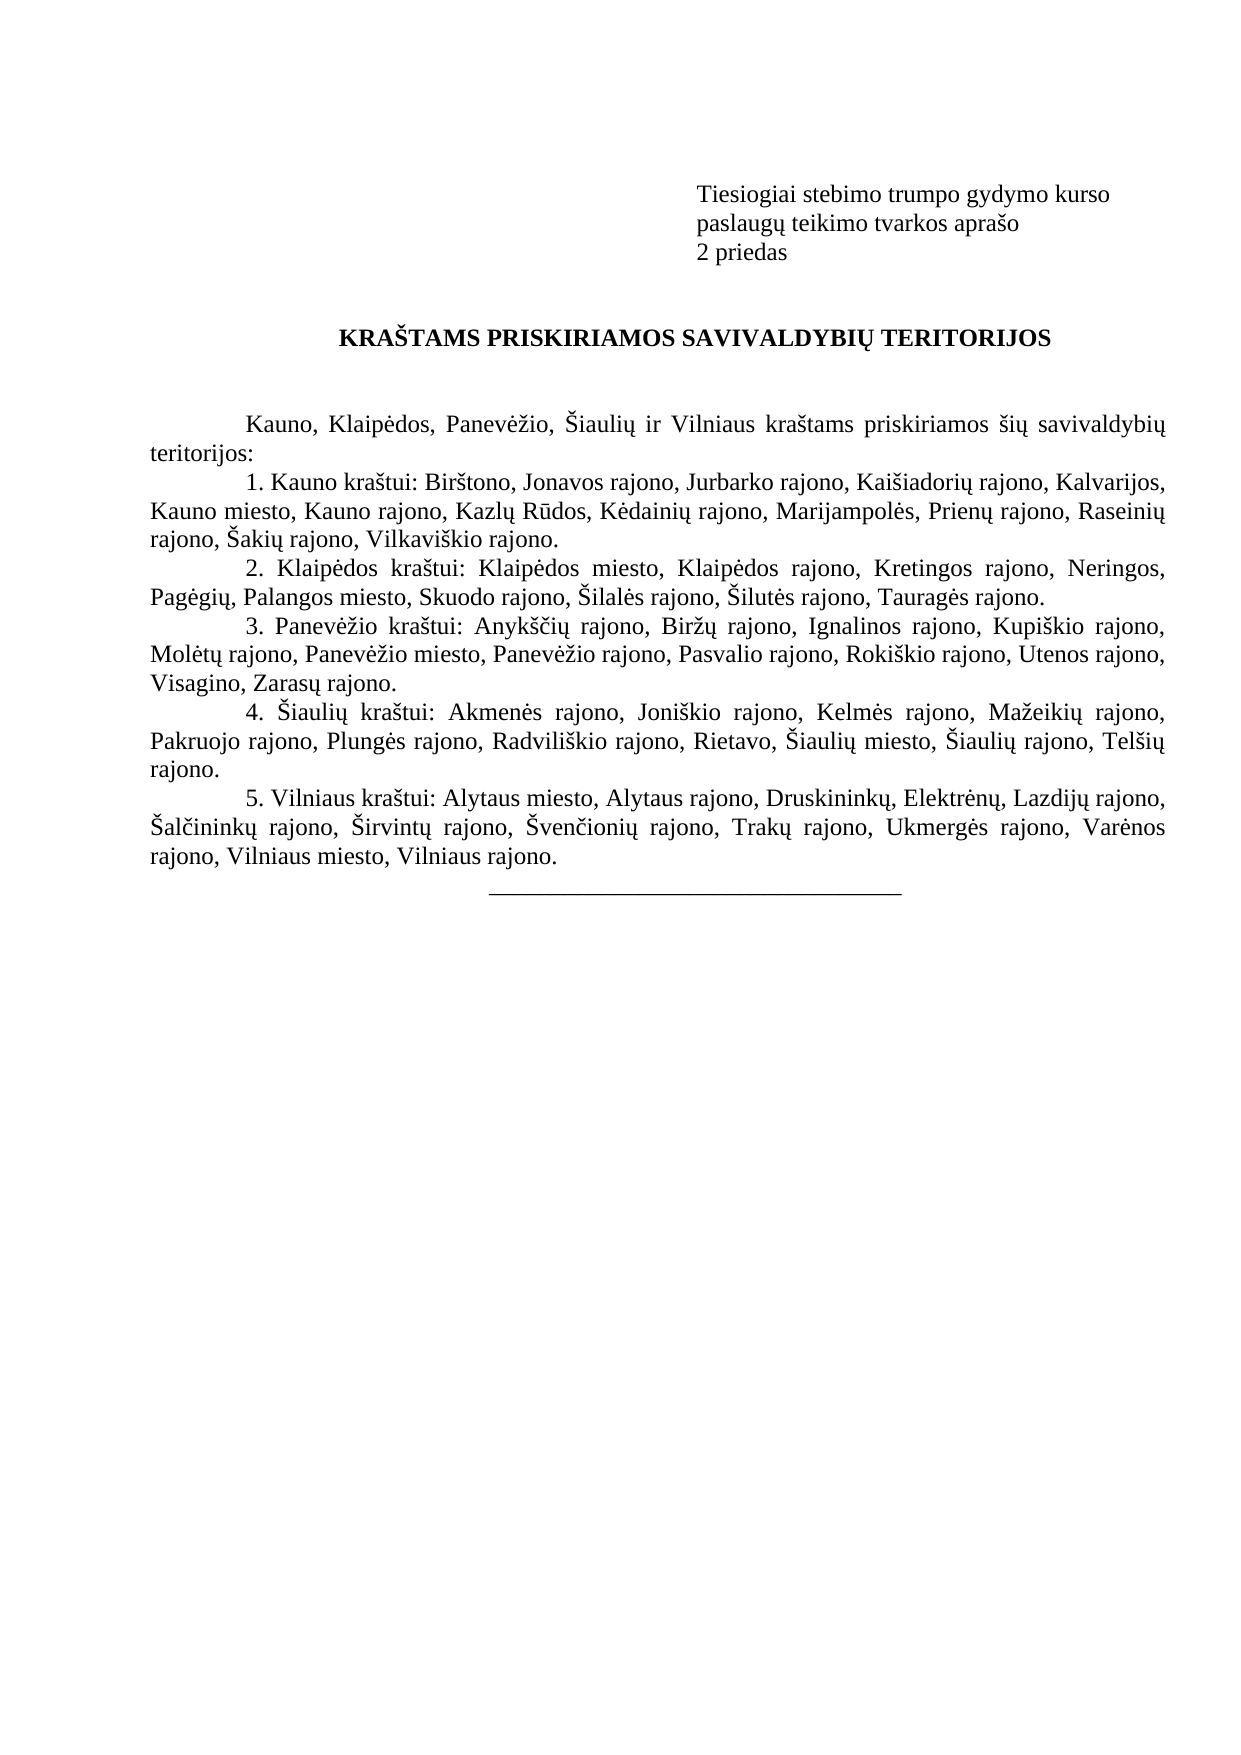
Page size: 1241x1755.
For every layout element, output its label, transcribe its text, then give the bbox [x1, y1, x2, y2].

text 4. Šiaulių kraštui: Akmenės rajono, Joniškio rajono, Kelmės rajono, Mažeikių rajono, Pakruojo rajono, Plungės rajono, Radviliškio rajono, Rietavo, Šiaulių miesto, Šiaulių rajono, Telšių rajono. [150, 697, 1167, 783]
text 3. Panevėžio kraštui: Anykščių rajono, Biržų rajono, Ignalinos rajono, Kupiškio rajono, Molėtų rajono, Panevėžio miesto, Panevėžio rajono, Pasvalio rajono, Rokiškio rajono, Utenos rajono, Visagino, Zarasų rajono. [150, 611, 1167, 697]
text Tiesiogiai stebimo trumpo gydymo kurso [150, 179, 1167, 208]
text paslaugų teikimo tvarkos aprašo [150, 208, 1167, 237]
text Kauno, Klaipėdos, Panevėžio, Šiaulių ir Vilniaus kraštams priskiriamos šių savivaldybių teritorijos: [150, 409, 1167, 467]
text 2. Klaipėdos kraštui: Klaipėdos miesto, Klaipėdos rajono, Kretingos rajono, Neringos, Pagėgių, Palangos miesto, Skuodo rajono, Šilalės rajono, Šilutės rajono, Tauragės rajono. [150, 553, 1167, 611]
text 1. Kauno kraštui: Birštono, Jonavos rajono, Jurbarko rajono, Kaišiadorių rajono, Kalvarijos, Kauno miesto, Kauno rajono, Kazlų Rūdos, Kėdainių rajono, Marijampolės, Prienų rajono, Raseinių rajono, Šakių rajono, Vilkaviškio rajono. [150, 467, 1167, 553]
text 2 priedas [150, 237, 1167, 266]
text 5. Vilniaus kraštui: Alytaus miesto, Alytaus rajono, Druskininkų, Elektrėnų, Lazdijų rajono, Šalčininkų rajono, Širvintų rajono, Švenčionių rajono, Trakų rajono, Ukmergės rajono, Varėnos rajono, Vilniaus miesto, Vilniaus rajono. [150, 783, 1167, 869]
text KRAŠTAMS PRISKIRIAMOS SAVIVALDYBIŲ TERITORIJOS [150, 323, 1167, 352]
text _________________________________ [150, 869, 1167, 898]
